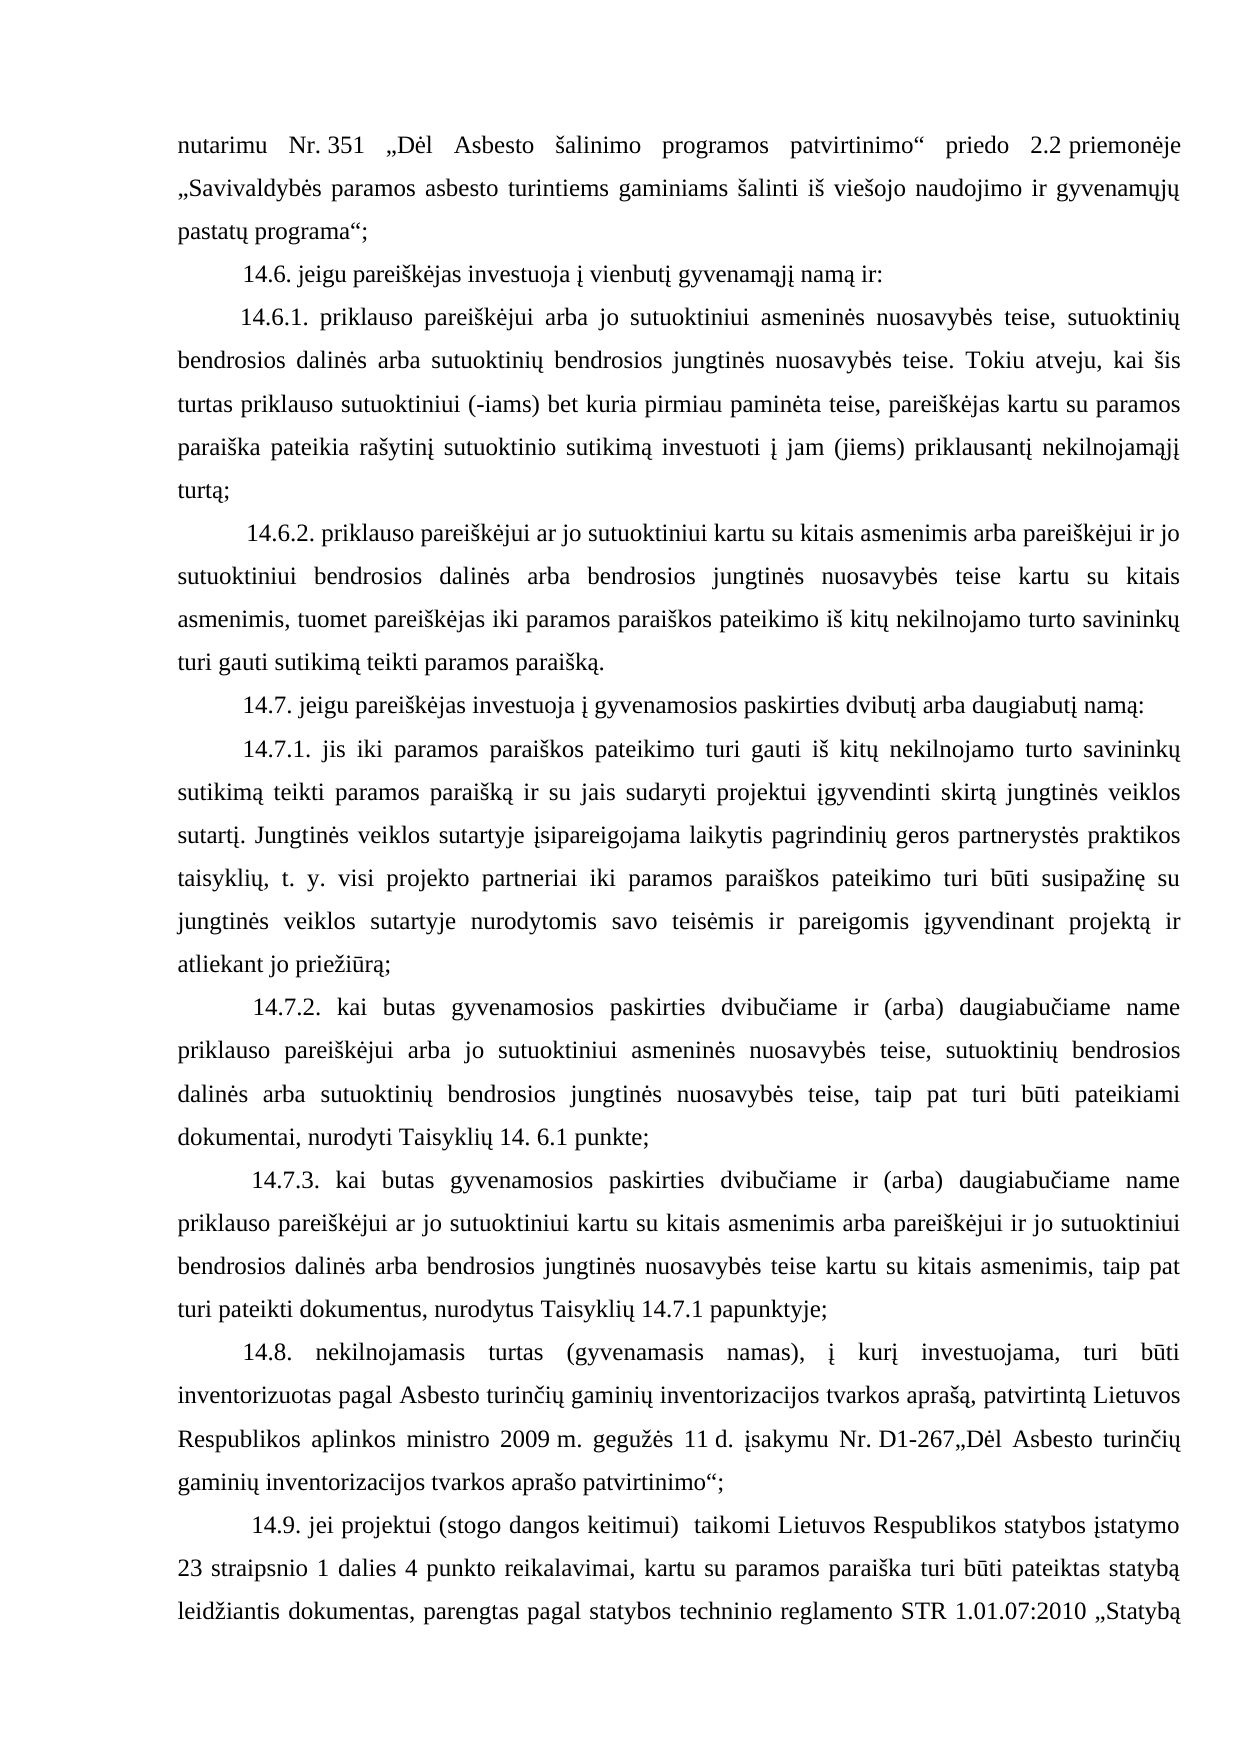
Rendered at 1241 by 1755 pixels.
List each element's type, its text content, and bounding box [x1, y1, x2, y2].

text 14.6.1. priklauso pareiškėjui arba jo sutuoktiniui asmeninės nuosavybės teise, sutuoktinių bendrosios dalinės arba sutuoktinių bendrosios jungtinės nuosavybės teise. Tokiu atveju, kai šis turtas priklauso sutuoktiniui (-iams) bet kuria pirmiau paminėta teise, pareiškėjas kartu su paramos paraiška pateikia rašytinį sutuoktinio sutikimą investuoti į jam (jiems) priklausantį nekilnojamąjį turtą; [177, 302, 1181, 504]
text nutarimu Nr. 351 „Dėl Asbesto šalinimo programos patvirtinimo“ priedo 2.2 priemonėje „Savivaldybės paramos asbesto turintiems gaminiams šalinti iš viešojo naudojimo ir gyvenamųjų pastatų programa“; [177, 130, 1181, 245]
text 14.7. jeigu pareiškėjas investuoja į gyvenamosios paskirties dvibutį arba daugiabutį namą: [242, 691, 1181, 719]
text 14.7.2. kai butas gyvenamosios paskirties dvibučiame ir (arba) daugiabučiame name priklauso pareiškėjui arba jo sutuoktiniui asmeninės nuosavybės teise, sutuoktinių bendrosios dalinės arba sutuoktinių bendrosios jungtinės nuosavybės teise, taip pat turi būti pateikiami dokumentai, nurodyti Taisyklių 14. 6.1 punkte; [177, 992, 1181, 1151]
text 14.7.3. kai butas gyvenamosios paskirties dvibučiame ir (arba) daugiabučiame name priklauso pareiškėjui ar jo sutuoktiniui kartu su kitais asmenimis arba pareiškėjui ir jo sutuoktiniui bendrosios dalinės arba bendrosios jungtinės nuosavybės teise kartu su kitais asmenimis, taip pat turi pateikti dokumentus, nurodytus Taisyklių 14.7.1 papunktyje; [177, 1165, 1181, 1323]
text 14.9. jei projektui (stogo dangos keitimui) taikomi Lietuvos Respublikos statybos įstatymo 23 straipsnio 1 dalies 4 punkto reikalavimai, kartu su paramos paraiška turi būti pateiktas statybą leidžiantis dokumentas, parengtas pagal statybos techninio reglamento STR 1.01.07:2010 „Statybą [177, 1510, 1181, 1625]
text 14.6.2. priklauso pareiškėjui ar jo sutuoktiniui kartu su kitais asmenimis arba pareiškėjui ir jo sutuoktiniui bendrosios dalinės arba bendrosios jungtinės nuosavybės teise kartu su kitais asmenimis, tuomet pareiškėjas iki paramos paraiškos pateikimo iš kitų nekilnojamo turto savininkų turi gauti sutikimą teikti paramos paraišką. [177, 518, 1181, 676]
text 14.8. nekilnojamasis turtas (gyvenamasis namas), į kurį investuojama, turi būti inventorizuotas pagal Asbesto turinčių gaminių inventorizacijos tvarkos aprašą, patvirtintą Lietuvos Respublikos aplinkos ministro 2009 m. gegužės 11 d. įsakymu Nr. D1-267„Dėl Asbesto turinčių gaminių inventorizacijos tvarkos aprašo patvirtinimo“; [177, 1337, 1181, 1496]
text 14.7.1. jis iki paramos paraiškos pateikimo turi gauti iš kitų nekilnojamo turto savininkų sutikimą teikti paramos paraišką ir su jais sudaryti projektui įgyvendinti skirtą jungtinės veiklos sutartį. Jungtinės veiklos sutartyje įsipareigojama laikytis pagrindinių geros partnerystės praktikos taisyklių, t. y. visi projekto partneriai iki paramos paraiškos pateikimo turi būti susipažinę su jungtinės veiklos sutartyje nurodytomis savo teisėmis ir pareigomis įgyvendinant projektą ir atliekant jo priežiūrą; [177, 734, 1181, 978]
text 14.6. jeigu pareiškėjas investuoja į vienbutį gyvenamąjį namą ir: [177, 259, 1181, 288]
